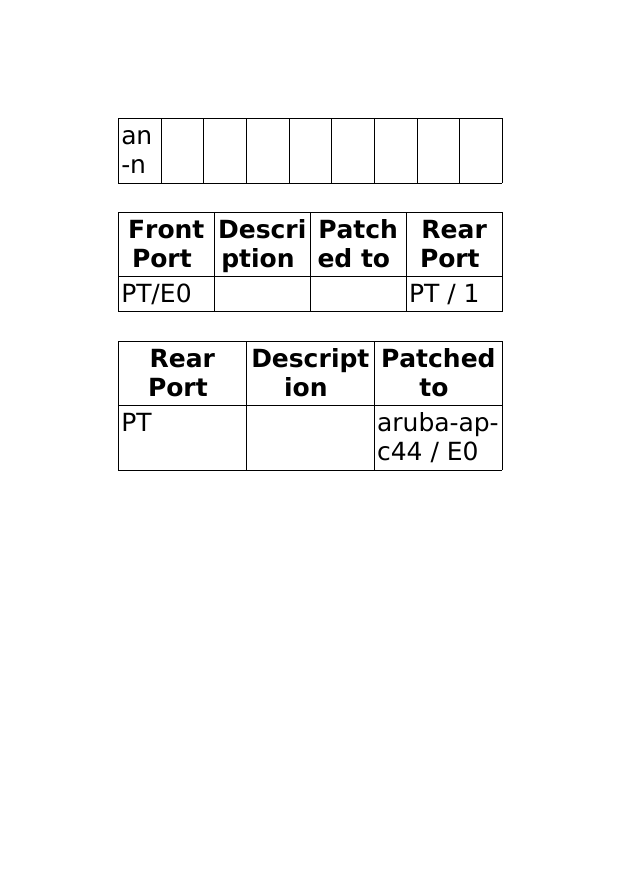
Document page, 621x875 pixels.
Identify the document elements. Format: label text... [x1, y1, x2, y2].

table_header Patched to [311, 213, 406, 276]
table_cell PT/E0 [119, 277, 214, 311]
table_cell an-n [119, 119, 161, 182]
table_cell PT / 1 [407, 277, 502, 311]
table_cell [375, 119, 417, 182]
table_cell [247, 119, 289, 182]
table_cell [290, 119, 331, 182]
table_header Rear Port [407, 213, 502, 276]
table_cell [418, 119, 459, 182]
table_cell [460, 119, 502, 182]
table_header Patched to [375, 342, 502, 405]
table_header Rear Port [119, 342, 246, 405]
table_cell PT [119, 406, 246, 470]
table_header Description [247, 342, 374, 405]
table_cell [332, 119, 374, 182]
table_cell [311, 277, 406, 311]
table_header Description [215, 213, 310, 276]
table_cell [247, 406, 374, 470]
table_cell [215, 277, 310, 311]
table_cell aruba-ap-c44 / E0 [375, 406, 502, 470]
table_cell [162, 119, 203, 182]
table_header Front Port [119, 213, 214, 276]
table_cell [204, 119, 246, 182]
